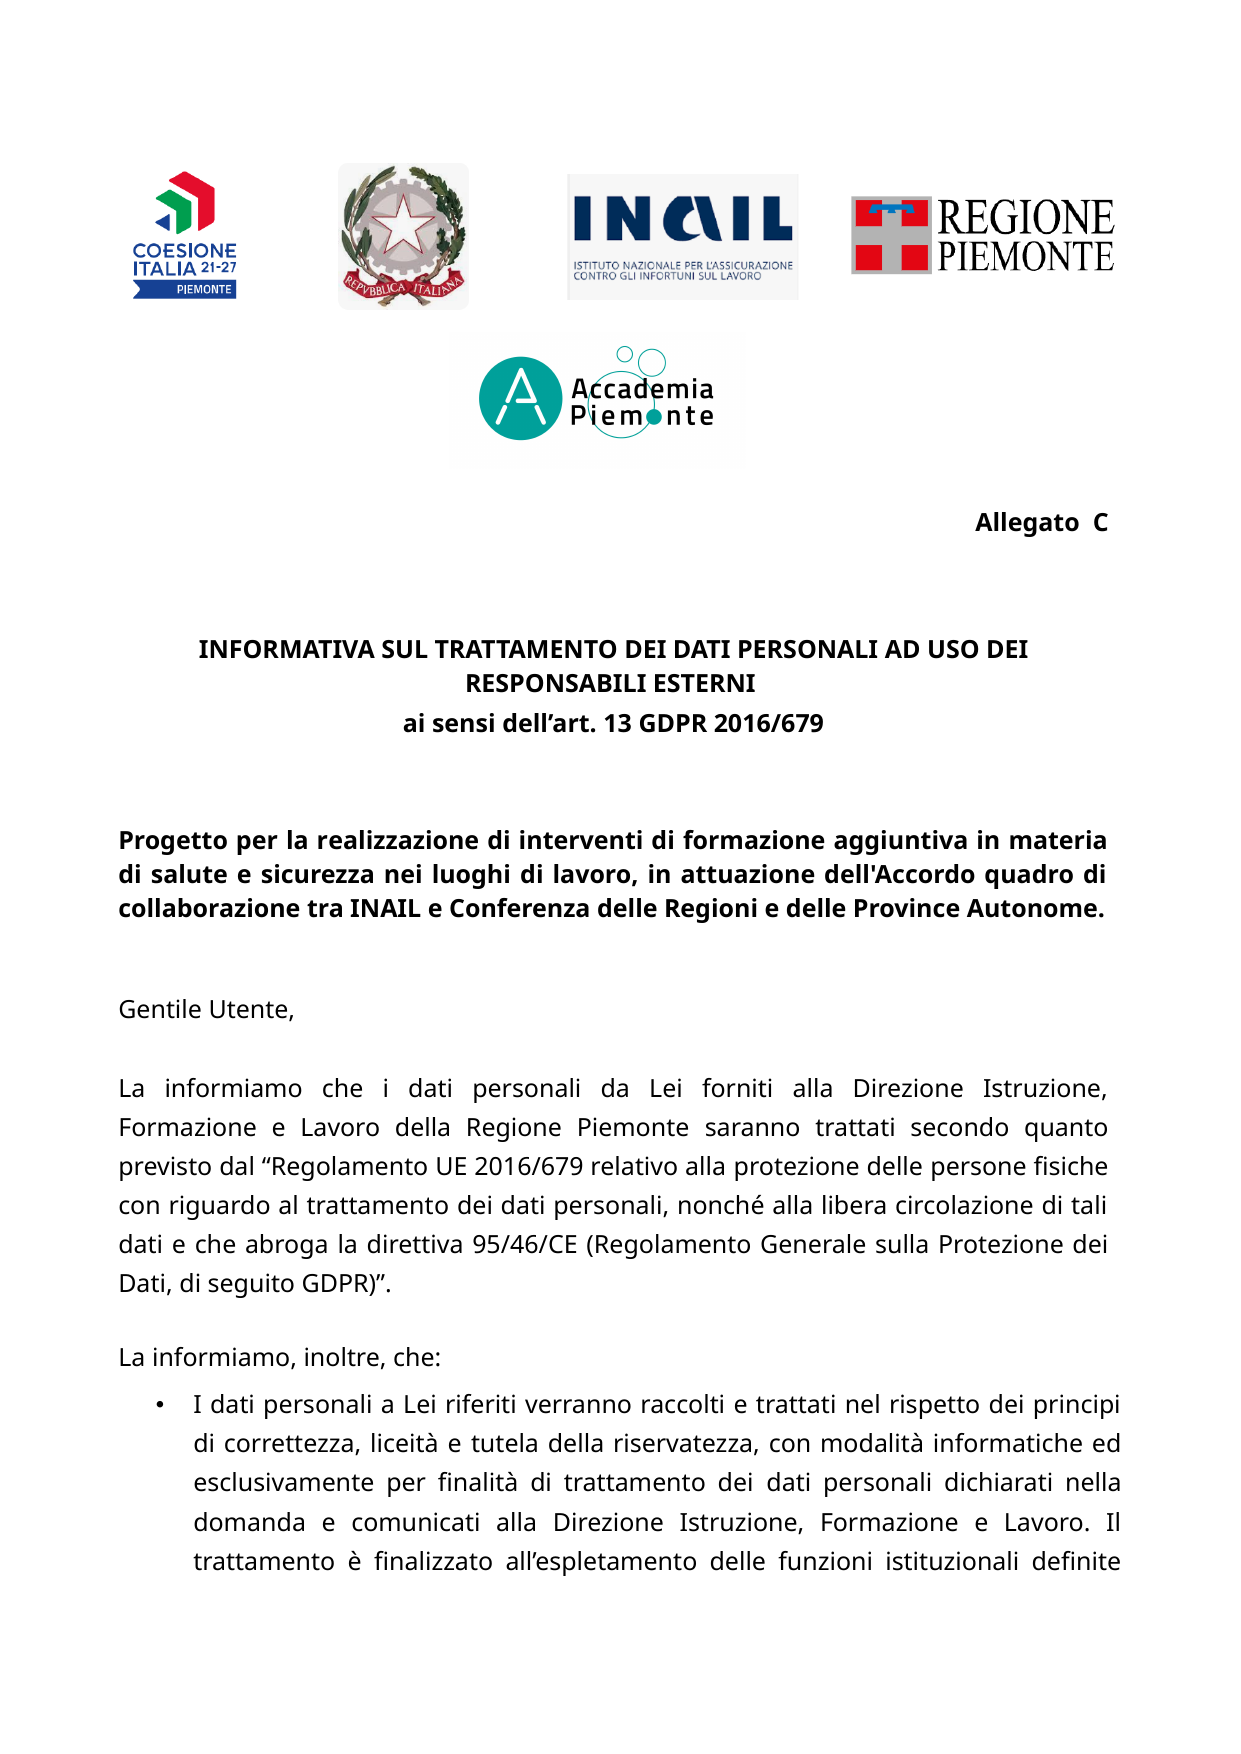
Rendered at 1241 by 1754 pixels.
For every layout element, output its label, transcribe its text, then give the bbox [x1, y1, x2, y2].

text Allegato C [130, 504, 1108, 539]
table_header [323, 162, 533, 328]
table_header [534, 162, 832, 328]
text La informiamo che i dati personali da Lei forniti alla Direzione Istruzione, Formazione e Lavoro della Regione Piemonte saranno trattati secondo quanto previsto dal “Regolamento UE 2016/679 relativo alla protezione delle persone fisiche con riguardo al trattamento dei dati personali, nonché alla libera circolazione di tali dati e che abroga la direttiva 95/46/CE (Regolamento Generale sulla Protezione dei Dati, di seguito GDPR)”. [118, 1070, 1109, 1300]
picture [116, 167, 249, 306]
picture [449, 332, 746, 469]
list I dati personali a Lei riferiti verranno raccolti e trattati nel rispetto dei principi di correttezza, liceità e tutela della riservatezza, con modalità informatiche ed esclusivamente per finalità di trattamento dei dati personali dichiarati nella domanda e comunicati alla Direzione Istruzione, Formazione e Lavoro. Il trattamento è finalizzato all’espletamento delle funzioni istituzionali definite [156, 1387, 1122, 1577]
text Progetto per la realizzazione di interventi di formazione aggiuntiva in materia di salute e sicurezza nei luoghi di lavoro, in attuazione dell'Accordo quadro di collaborazione tra INAIL e Conferenza delle Regioni e delle Province Autonome. [118, 823, 1108, 925]
picture [567, 174, 799, 300]
text La informiamo, inoltre, che: [118, 1344, 1122, 1372]
picture [843, 193, 1124, 281]
picture [334, 161, 472, 312]
subtitle ai sensi dell’art. 13 GDPR 2016/679 [118, 706, 1108, 739]
table_header [832, 162, 1135, 328]
text Gentile Utente, [118, 992, 1122, 1026]
subtitle INFORMATIVA SUL TRATTAMENTO DEI DATI PERSONALI AD USO DEI RESPONSABILI ESTERNI [118, 632, 1108, 700]
table_header [105, 162, 323, 328]
